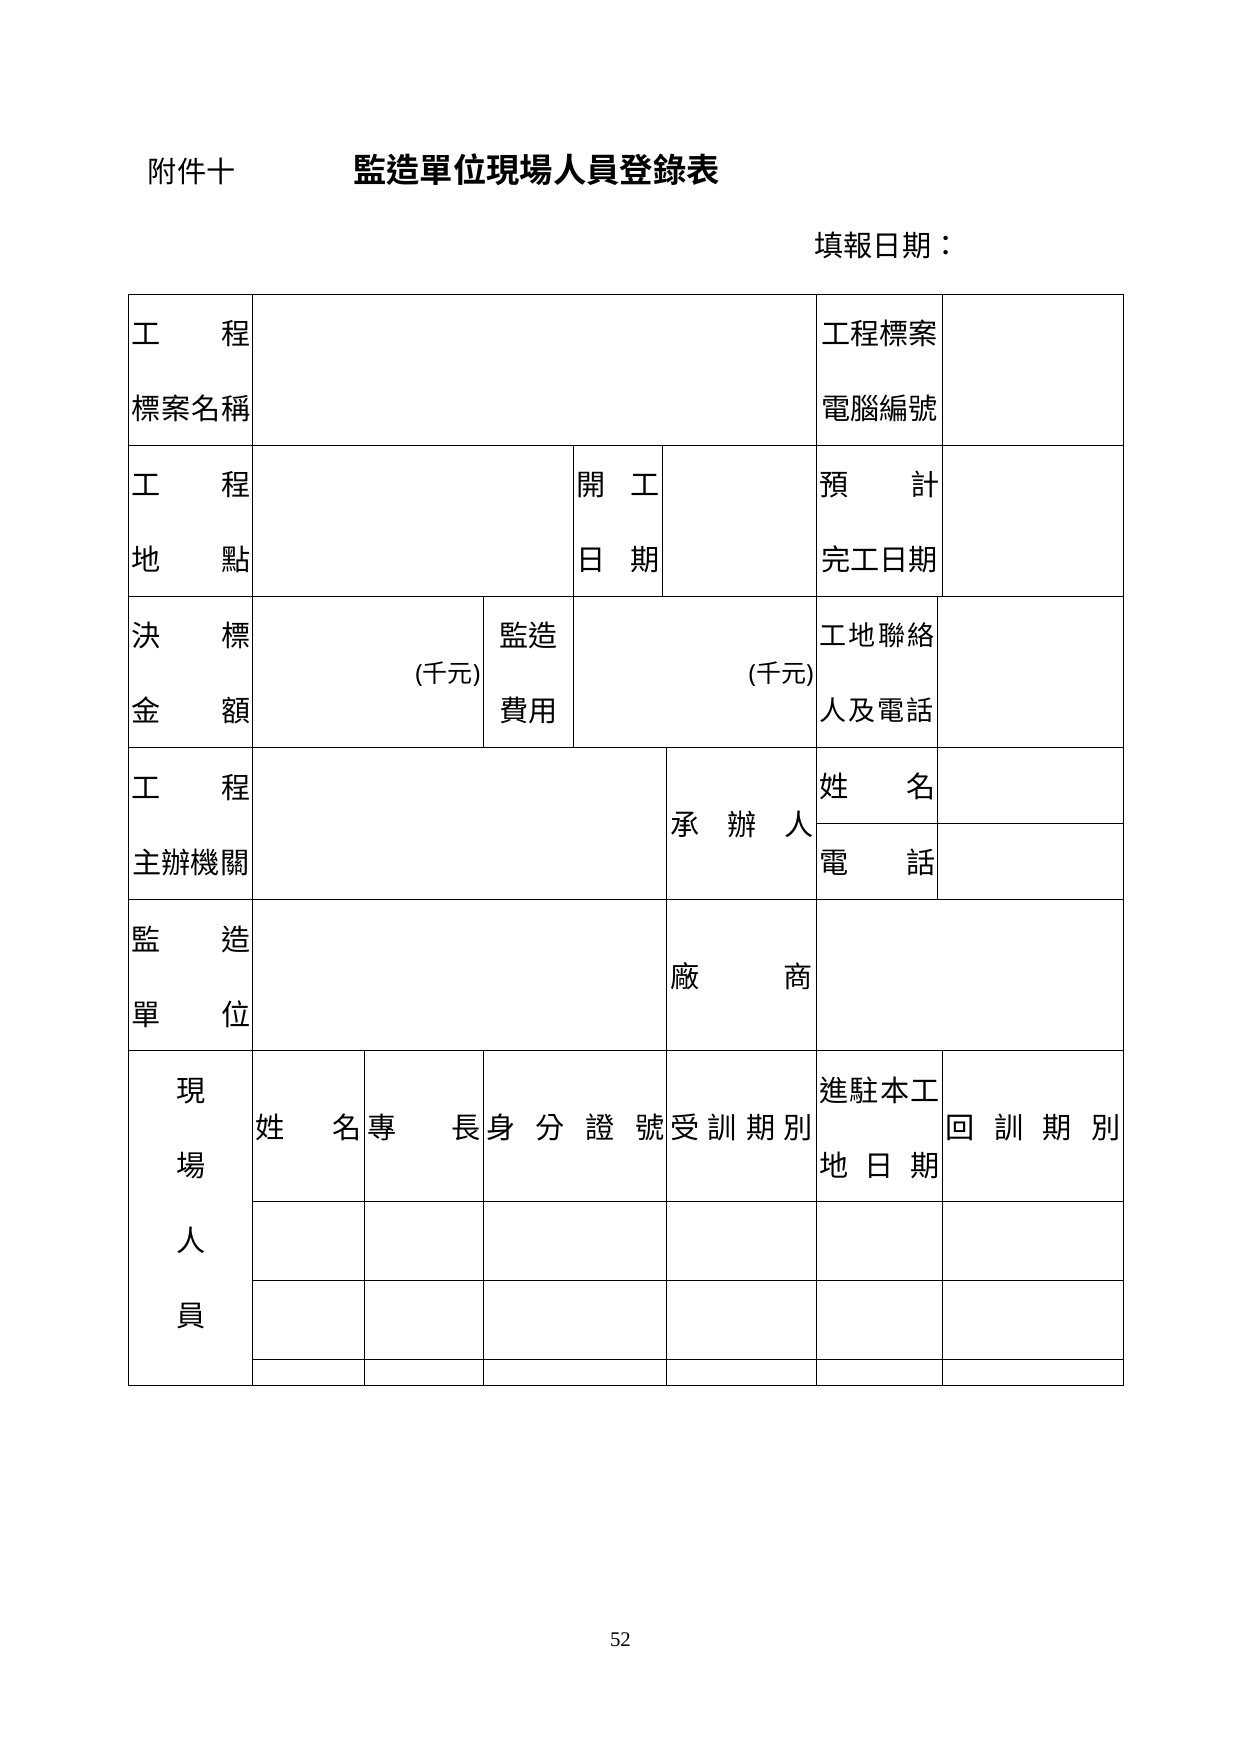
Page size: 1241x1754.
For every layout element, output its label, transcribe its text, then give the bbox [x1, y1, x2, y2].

table_header 工程 標案名稱 [129, 295, 252, 444]
table_cell [943, 1202, 1123, 1280]
table_cell 姓名 [253, 1051, 364, 1201]
table_cell 監造 費用 [484, 597, 573, 747]
table_cell 開工 日期 [574, 446, 662, 596]
text 填報日期： [785, 206, 1092, 281]
table_header 工程標案 電腦編號 [817, 295, 942, 444]
table_cell 承辦人 [667, 748, 816, 899]
table_cell 進駐本工地日期 [817, 1051, 942, 1201]
table_cell 身分證號 [484, 1051, 666, 1201]
table_cell [253, 900, 666, 1050]
table_cell [253, 446, 573, 596]
table_cell [253, 1202, 364, 1280]
table_cell [484, 1281, 666, 1359]
table_cell 工程 主辦機關 [129, 748, 252, 899]
table_cell [253, 748, 666, 899]
table_cell 姓名 [817, 748, 937, 823]
table_cell (千元) [253, 597, 483, 747]
table_cell [365, 1281, 483, 1359]
table_cell 專長 [365, 1051, 483, 1201]
table_cell [667, 1202, 816, 1280]
table_cell 決標 金額 [129, 597, 252, 747]
table_cell [817, 1281, 942, 1359]
table_cell [943, 1281, 1123, 1359]
table_cell (千元) [574, 597, 816, 747]
table_cell [667, 1360, 816, 1385]
table_cell [938, 597, 1123, 747]
table_cell [253, 1281, 364, 1359]
table_cell [817, 900, 1123, 1050]
table_cell [817, 1202, 942, 1280]
table_cell 電話 [817, 824, 937, 899]
table_cell [253, 1360, 364, 1385]
table_cell 廠 商 [667, 900, 816, 1050]
table_cell [943, 446, 1123, 596]
table_cell 工程 地點 [129, 446, 252, 596]
table_cell 受訓期別 [667, 1051, 816, 1201]
table_cell [365, 1360, 483, 1385]
table_cell 預計 完工日期 [817, 446, 942, 596]
table_cell 監造 單位 [129, 900, 252, 1050]
table_cell [938, 748, 1123, 823]
table_cell [484, 1360, 666, 1385]
table_cell 回訓期別 [943, 1051, 1123, 1201]
table_header [253, 295, 816, 444]
table_cell [817, 1360, 942, 1385]
table_header [943, 295, 1123, 444]
table_cell [938, 824, 1123, 899]
table_cell [365, 1202, 483, 1280]
text 附件十 監造單位現場人員登錄表 [148, 131, 1092, 206]
table_cell [663, 446, 816, 596]
table_cell [484, 1202, 666, 1280]
table_cell 現 場 人 員 ︵ 受 訓 合 格 ︶ [129, 1051, 252, 1385]
table_cell 工地聯絡人及電話 [817, 597, 937, 747]
table_cell [667, 1281, 816, 1359]
table_cell [943, 1360, 1123, 1385]
